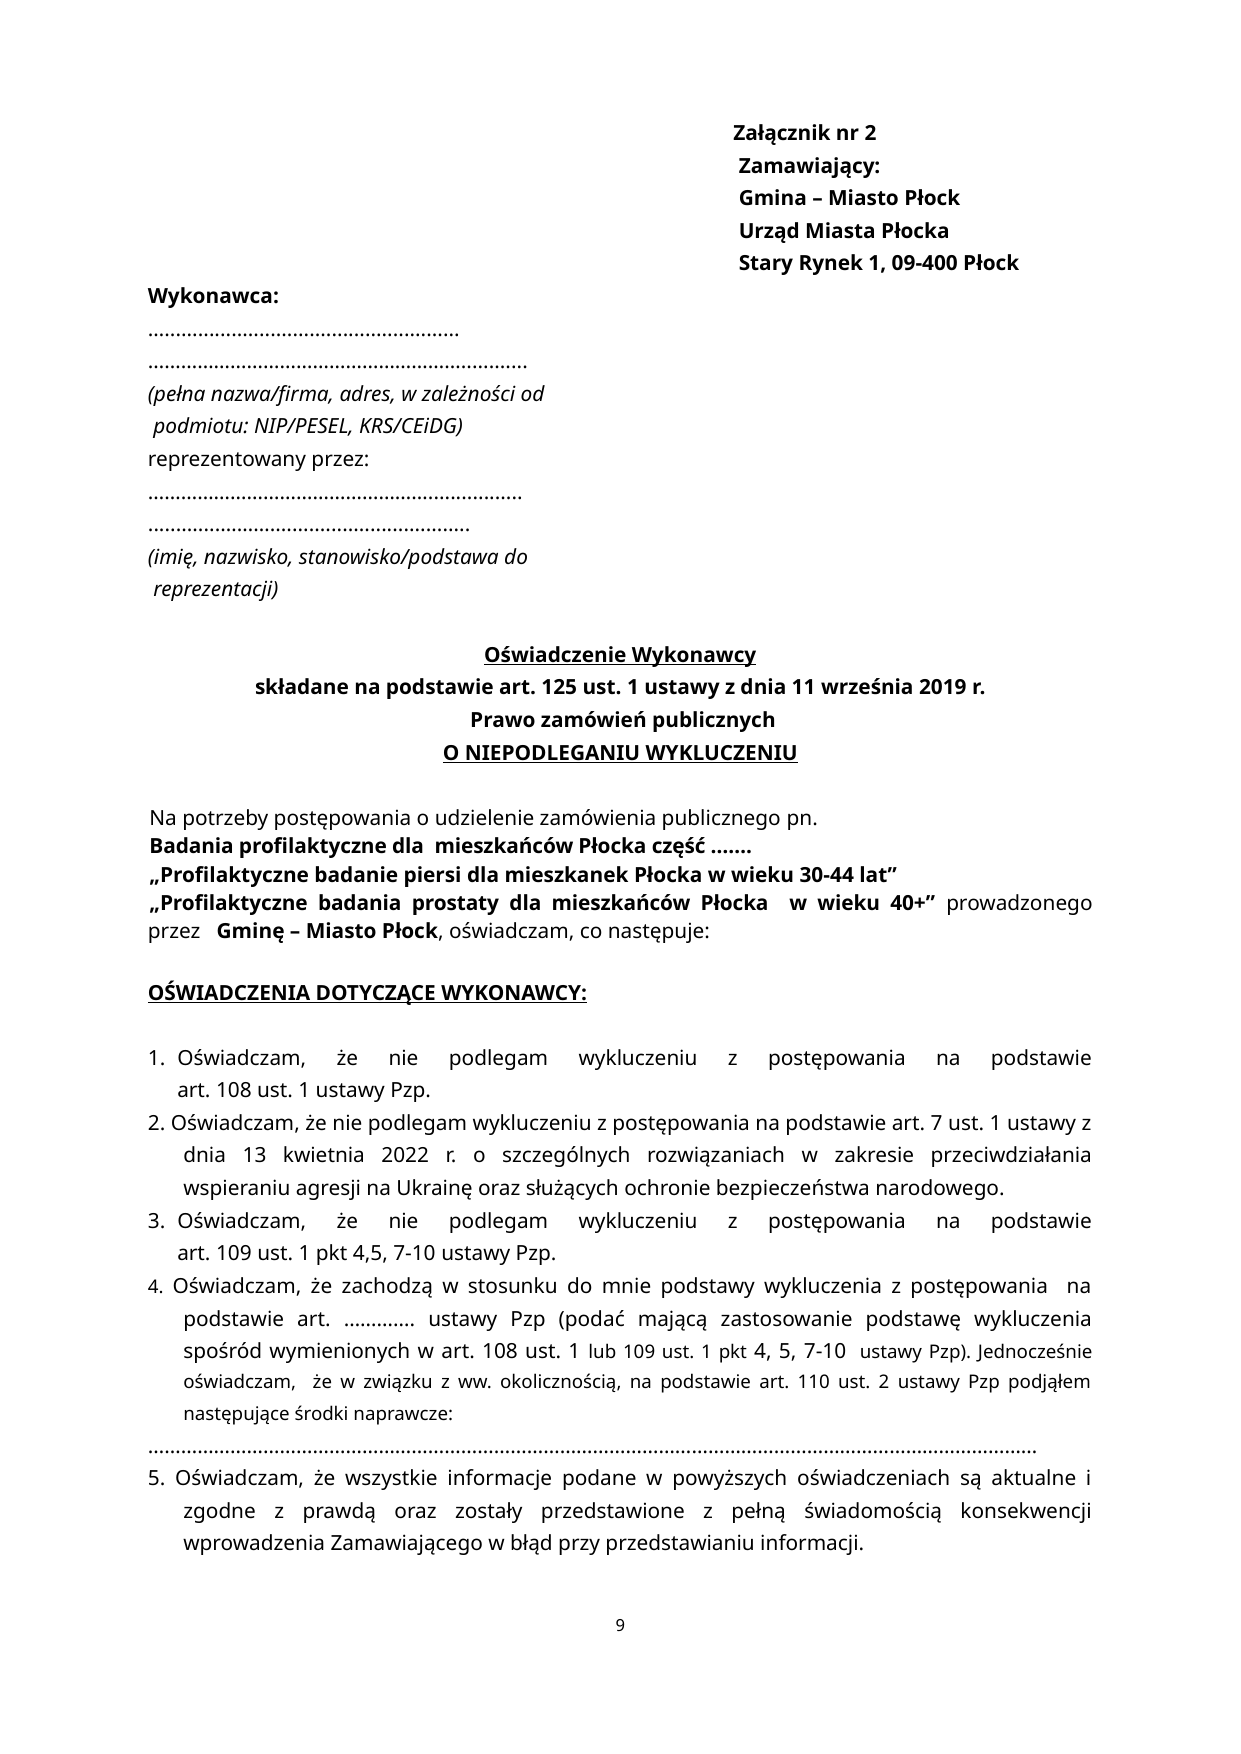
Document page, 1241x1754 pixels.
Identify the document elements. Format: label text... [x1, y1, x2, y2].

text ……………………………………………................. [148, 477, 1093, 505]
text reprezentowany przez: [148, 444, 1093, 473]
text reprezentacji) [148, 574, 1093, 603]
text Załącznik nr 2 [148, 118, 1093, 147]
text 2. Oświadczam, że nie podlegam wykluczeniu z postępowania na podstawie art. 7 ust. 1 ustawy z dnia 13 kwietnia 2022 r. o szczególnych rozwiązaniach w zakresie przeciwdziałania wspieraniu agresji na Ukrainę oraz służących ochronie bezpieczeństwa narodowego. [148, 1108, 1093, 1202]
text „Profilaktyczne badanie piersi dla mieszkanek Płocka w wieku 30-44 lat” [148, 860, 1093, 888]
text podmiotu: NIP/PESEL, KRS/CEiDG) [148, 412, 1093, 440]
text 3. Oświadczam, że nie podlegam wykluczeniu z postępowania na podstawie art. 109 ust. 1 pkt 4,5, 7-10 ustawy Pzp. [148, 1206, 1093, 1267]
text Oświadczenie Wykonawcy [148, 640, 1093, 668]
text …..................................................... [148, 314, 1093, 342]
text Badania profilaktyczne dla mieszkańców Płocka część ……. [148, 831, 1093, 860]
text .............……….................................... [148, 509, 1093, 538]
text Gmina – Miasto Płock [148, 183, 1093, 212]
text 1. Oświadczam, że nie podlegam wykluczeniu z postępowania na podstawie art. 108 ust. 1 ustawy Pzp. [148, 1043, 1093, 1104]
text Na potrzeby postępowania o udzielenie zamówienia publicznego pn. [148, 803, 1093, 831]
text 4. Oświadczam, że zachodzą w stosunku do mnie podstawy wykluczenia z postępowania na podstawie art. …………. ustawy Pzp (podać mającą zastosowanie podstawę wykluczenia spośród wymienionych w art. 108 ust. 1 lub 109 ust. 1 pkt 4, 5, 7-10 ustawy Pzp). Jednocześnie oświadczam, że w związku z ww. okolicznością, na podstawie art. 110 ust. 2 ustawy Pzp podjąłem następujące środki naprawcze: [148, 1271, 1093, 1427]
text O NIEPODLEGANIU WYKLUCZENIU [148, 738, 1093, 766]
text 5. Oświadczam, że wszystkie informacje podane w powyższych oświadczeniach są aktualne i zgodne z prawdą oraz zostały przedstawione z pełną świadomością konsekwencji wprowadzenia Zamawiającego w błąd przy przedstawianiu informacji. [148, 1463, 1093, 1557]
text Prawo zamówień publicznych [148, 705, 1093, 733]
text Stary Rynek 1, 09-400 Płock [148, 248, 1093, 277]
text (imię, nazwisko, stanowisko/podstawa do [148, 542, 1093, 570]
text OŚWIADCZENIA DOTYCZĄCE WYKONAWCY: [148, 978, 1093, 1006]
text Zamawiający: [148, 151, 1093, 179]
text (pełna nazwa/firma, adres, w zależności od [148, 379, 1093, 407]
text ……………………………………………………………………………………………………………………………………………… [148, 1431, 1093, 1459]
text „Profilaktyczne badania prostaty dla mieszkańców Płocka w wieku 40+” prowadzonego przez Gminę – Miasto Płock, oświadczam, co następuje: [148, 888, 1093, 945]
text Wykonawca: [148, 281, 1093, 309]
text składane na podstawie art. 125 ust. 1 ustawy z dnia 11 września 2019 r. [148, 672, 1093, 701]
text …………………………………………………............ [148, 346, 1093, 375]
text Urząd Miasta Płocka [148, 216, 1093, 244]
